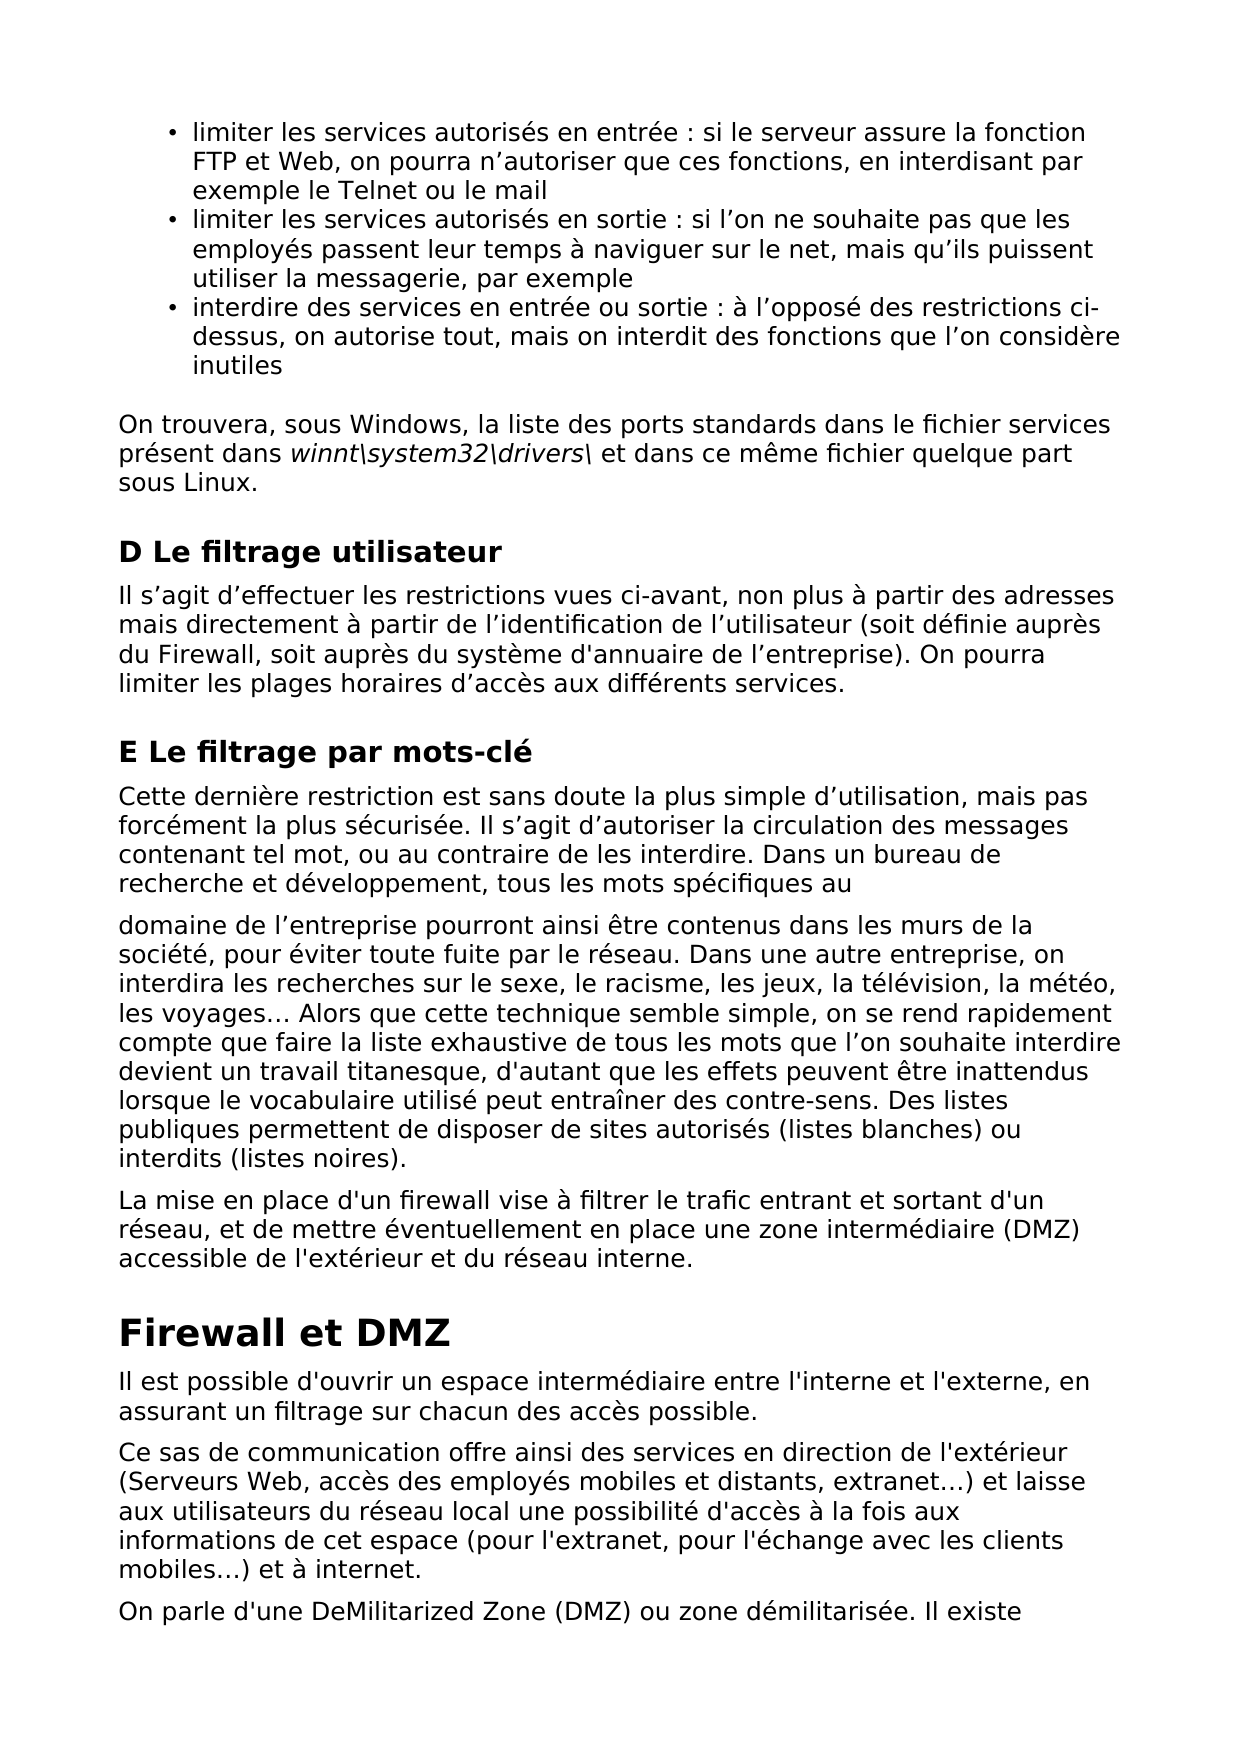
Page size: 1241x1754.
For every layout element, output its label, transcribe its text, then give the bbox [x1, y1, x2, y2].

text Il est possible d'ouvrir un espace intermédiaire entre l'interne et l'externe, en assurant un filtrage sur chacun des accès possible. [118, 1367, 1122, 1426]
subtitle E Le filtrage par mots-clé [118, 736, 1122, 770]
text On parle d'une DeMilitarized Zone (DMZ) ou zone démilitarisée. Il existe [118, 1597, 1122, 1626]
text Il s’agit d’effectuer les restrictions vues ci-avant, non plus à partir des adresses mais directement à partir de l’identification de l’utilisateur (soit définie auprès du Firewall, soit auprès du système d'annuaire de l’entreprise). On pourra limiter les plages horaires d’accès aux différents services. [118, 582, 1122, 698]
text domaine de l’entreprise pourront ainsi être contenus dans les murs de la société, pour éviter toute fuite par le réseau. Dans une autre entreprise, on interdira les recherches sur le sexe, le racisme, les jeux, la télévision, la météo, les voyages… Alors que cette technique semble simple, on se rend rapidement compte que faire la liste exhaustive de tous les mots que l’on souhaite interdire devient un travail titanesque, d'autant que les effets peuvent être inattendus lorsque le vocabulaire utilisé peut entraîner des contre-sens. Des listes publiques permettent de disposer de sites autorisés (listes blanches) ou interdits (listes noires). [118, 911, 1122, 1174]
subtitle D Le filtrage utilisateur [118, 535, 1122, 569]
text Cette dernière restriction est sans doute la plus simple d’utilisation, mais pas forcément la plus sécurisée. Il s’agit d’autoriser la circulation des messages contenant tel mot, ou au contraire de les interdire. Dans un bureau de recherche et développement, tous les mots spécifiques au [118, 782, 1122, 899]
list limiter les services autorisés en sortie : si l’on ne souhaite pas que les employés passent leur temps à naviguer sur le net, mais qu’ils puissent utiliser la messagerie, par exemple [177, 206, 1122, 293]
list interdire des services en entrée ou sortie : à l’opposé des restrictions ci-dessus, on autorise tout, mais on interdit des fonctions que l’on considère inutiles [177, 293, 1122, 381]
text Ce sas de communication offre ainsi des services en direction de l'extérieur (Serveurs Web, accès des employés mobiles et distants, extranet…) et laisse aux utilisateurs du réseau local une possibilité d'accès à la fois aux informations de cet espace (pour l'extranet, pour l'échange avec les clients mobiles…) et à internet. [118, 1438, 1122, 1584]
subtitle Firewall et DMZ [118, 1311, 1122, 1355]
list limiter les services autorisés en entrée : si le serveur assure la fonction FTP et Web, on pourra n’autoriser que ces fonctions, en interdisant par exemple le Telnet ou le mail [177, 118, 1122, 206]
text On trouvera, sous Windows, la liste des ports standards dans le fichier services présent dans winnt\system32\drivers\ et dans ce même fichier quelque part sous Linux. [118, 410, 1122, 498]
text La mise en place d'un firewall vise à filtrer le trafic entrant et sortant d'un réseau, et de mettre éventuellement en place une zone intermédiaire (DMZ) accessible de l'extérieur et du réseau interne. [118, 1186, 1122, 1274]
